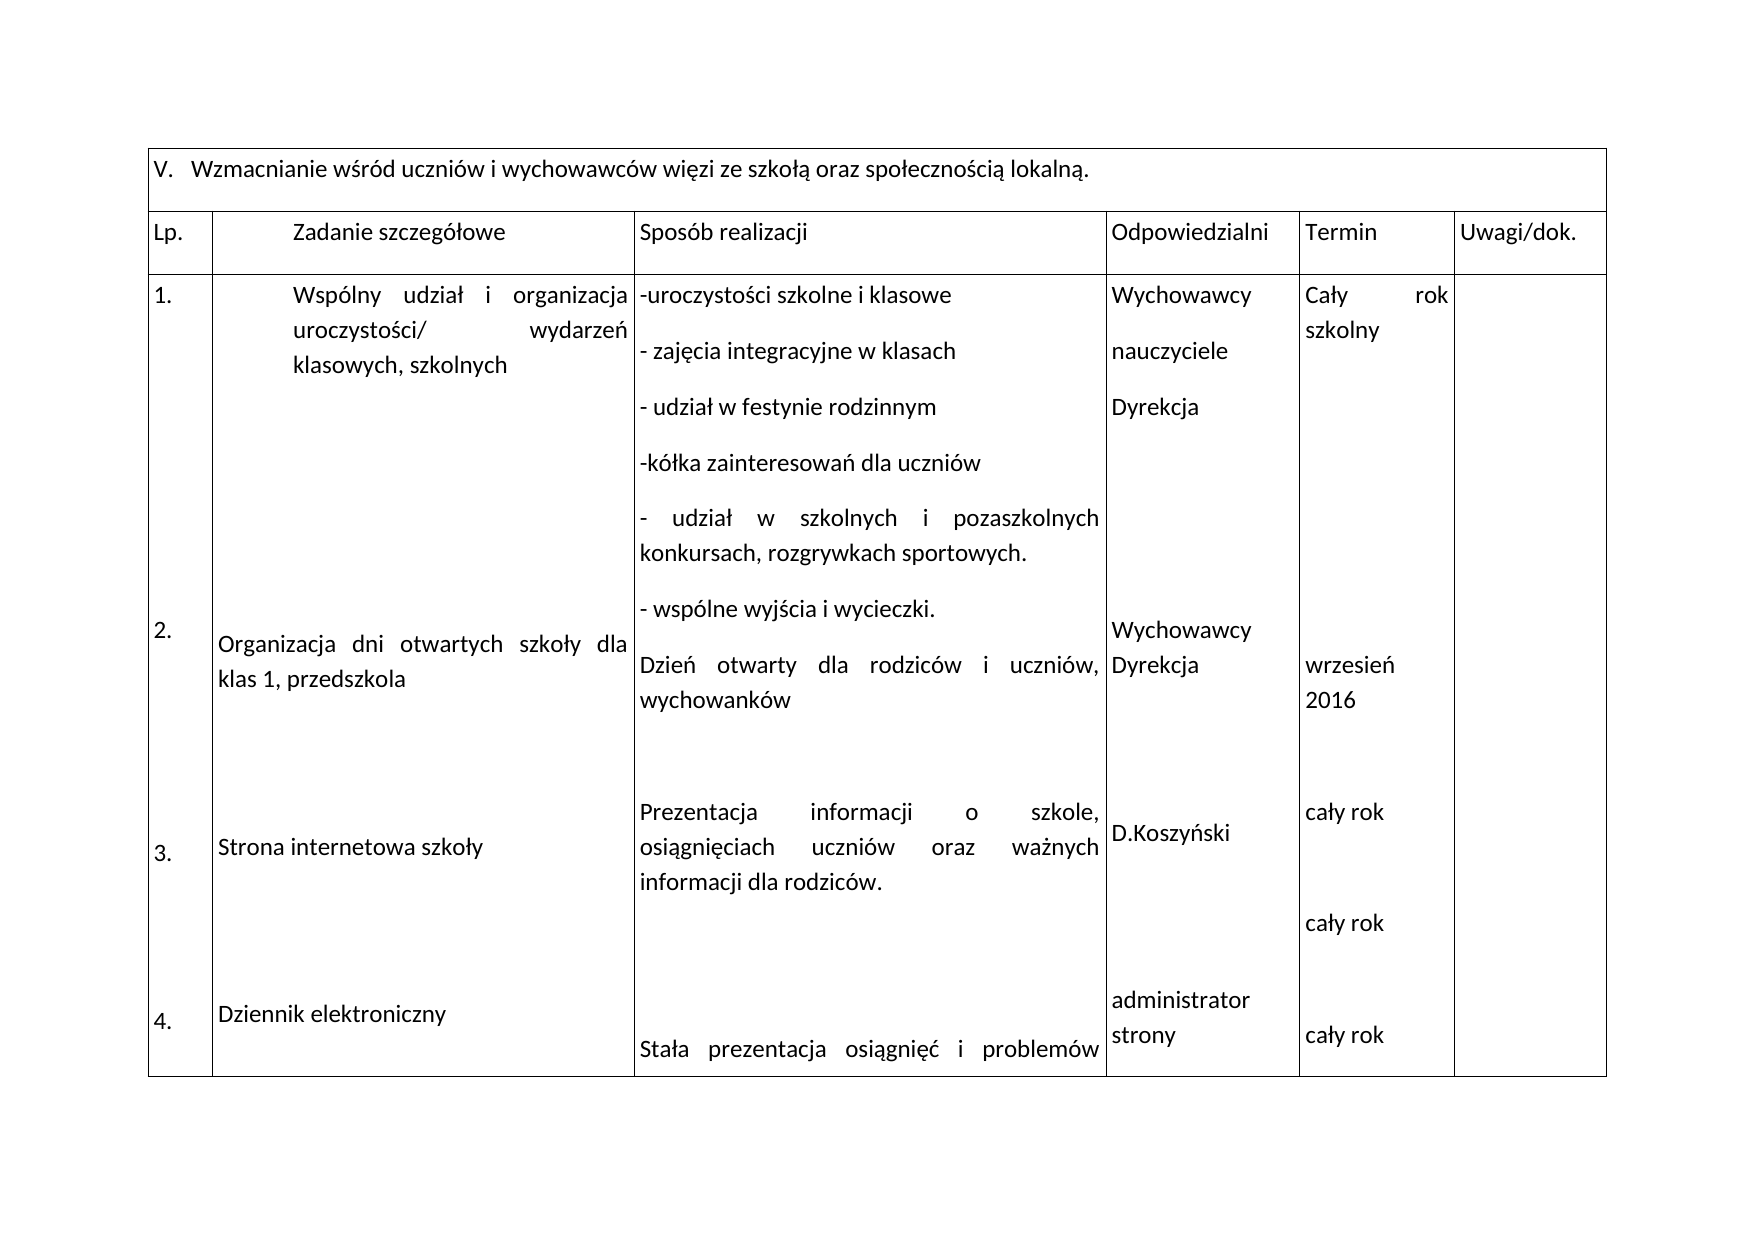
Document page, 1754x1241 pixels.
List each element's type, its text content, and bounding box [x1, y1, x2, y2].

table_cell Wychowawcy nauczyciele Dyrekcja Wychowawcy Dyrekcja D.Koszyński administrator strony [1107, 275, 1299, 1076]
table_cell Wspólny udział i organizacja uroczystości/ wydarzeń klasowych, szkolnych Organizacja dni otwartych szkoły dla klas 1, przedszkola Strona internetowa szkoły Dziennik elektroniczny [213, 275, 634, 1076]
table_cell [1455, 275, 1606, 1076]
table_cell -uroczystości szkolne i klasowe - zajęcia integracyjne w klasach - udział w festynie rodzinnym -kółka zainteresowań dla uczniów - udział w szkolnych i pozaszkolnych konkursach, rozgrywkach sportowych. - wspólne wyjścia i wycieczki. Dzień otwarty dla rodziców i uczniów, wychowanków Prezentacja informacji o szkole, osiągnięciach uczniów oraz ważnych informacji dla rodziców. Stała prezentacja osiągnięć i problemów [635, 275, 1106, 1076]
table_header V. Wzmacnianie wśród uczniów i wychowawców więzi ze szkołą oraz społecznością lokalną. [149, 149, 1606, 211]
table_cell Odpowiedzialni [1107, 212, 1299, 273]
table_cell Termin [1300, 212, 1454, 273]
table_cell Cały rok szkolny wrzesień 2016 cały rok cały rok cały rok [1300, 275, 1454, 1076]
table_cell Lp. [149, 212, 212, 273]
table_cell Sposób realizacji [635, 212, 1106, 273]
table_cell Uwagi/dok. [1455, 212, 1606, 273]
table_cell Zadanie szczegółowe [213, 212, 634, 273]
table_cell 1. 2. 3. 4. [149, 275, 212, 1076]
